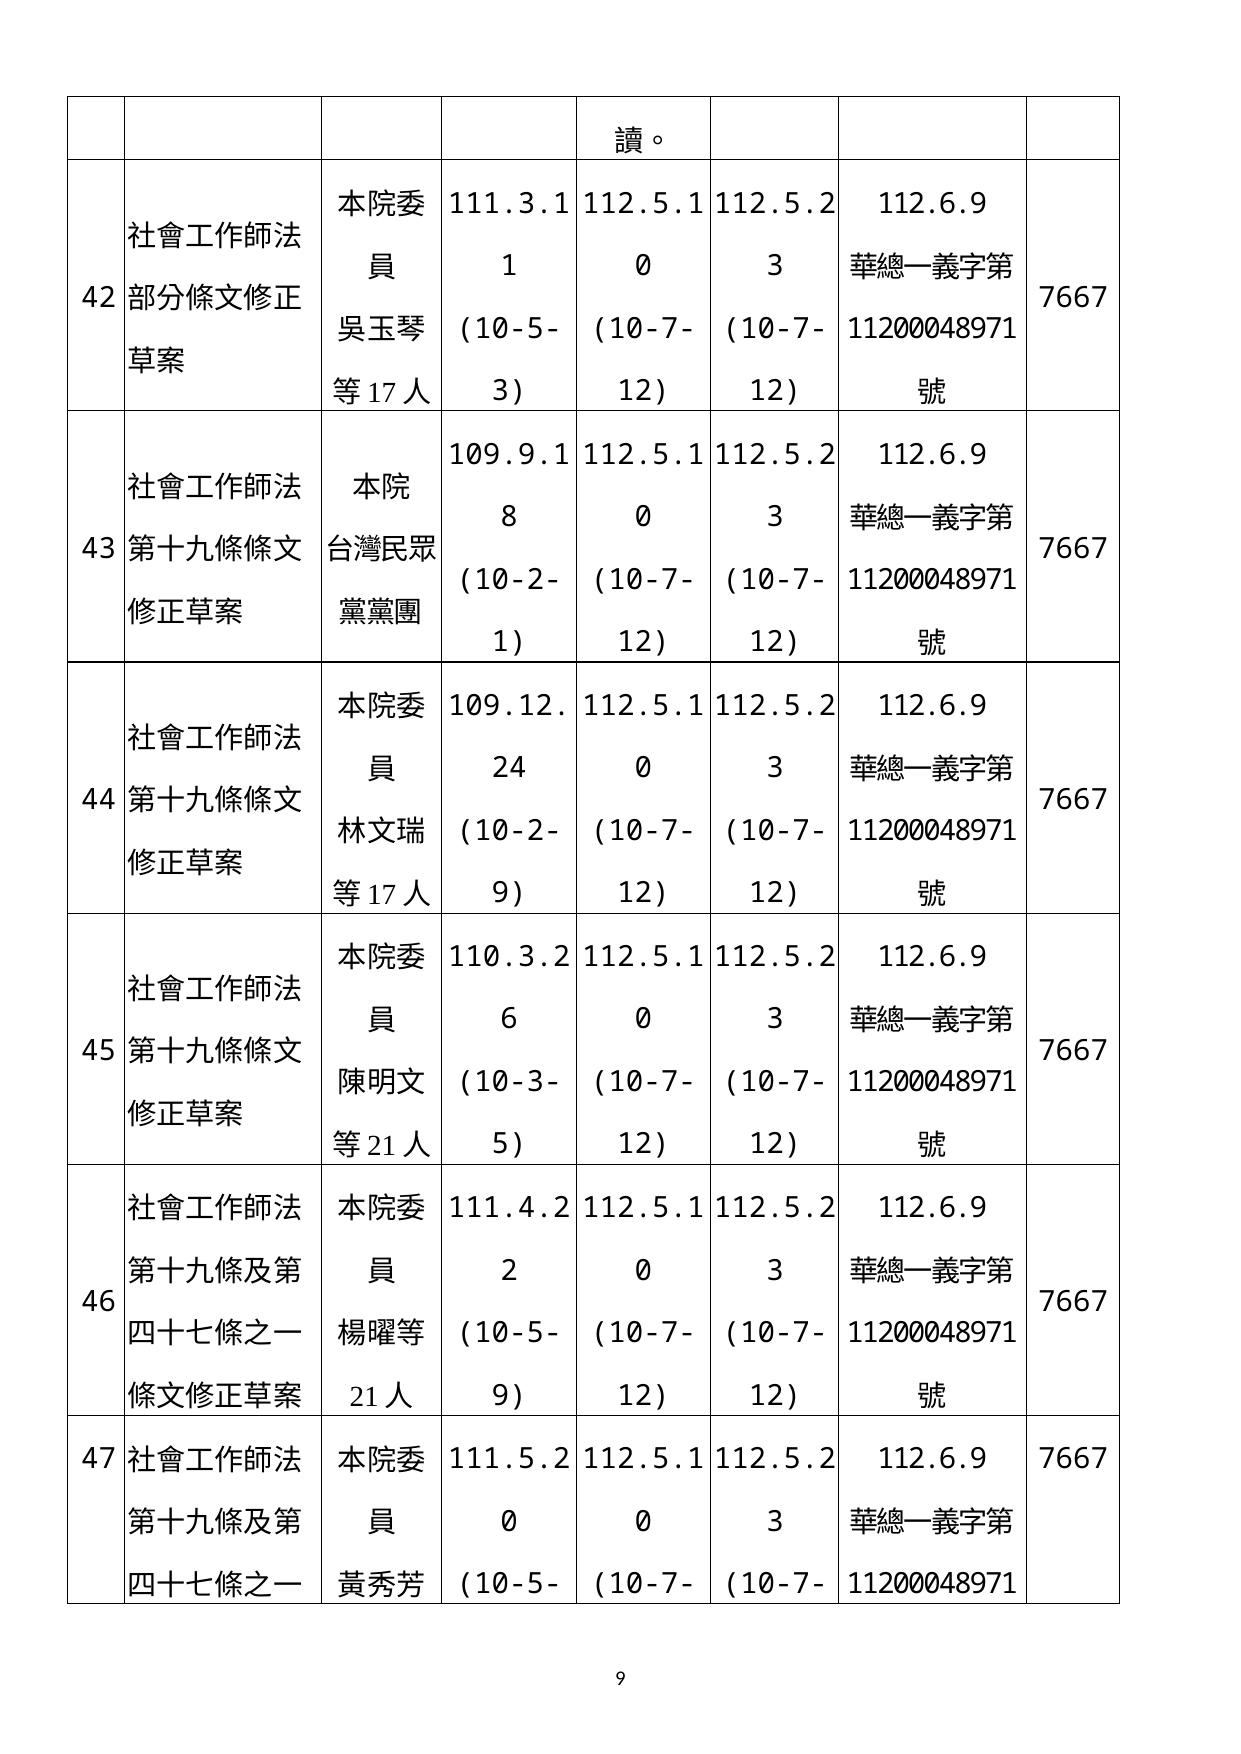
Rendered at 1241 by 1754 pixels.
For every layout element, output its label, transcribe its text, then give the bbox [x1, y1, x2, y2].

table_cell 112.5.23 (10-7- [711, 1416, 838, 1603]
table_cell 112.6.9 華總一義字第 11200048971號 [839, 914, 1026, 1163]
table_cell [711, 97, 838, 159]
table_cell 社會工作師法部分條文修正草案 [125, 160, 321, 410]
table_cell 111.5.20 (10-5- [442, 1416, 576, 1603]
table_cell [68, 1165, 124, 1414]
table_cell [68, 663, 124, 912]
table_cell [68, 411, 124, 661]
table_cell 112.5.10 (10-7-12) [577, 914, 710, 1163]
table_cell 7667 [1027, 663, 1119, 912]
table_cell 7667 [1027, 914, 1119, 1163]
table_cell 112.5.23 (10-7-12) [711, 160, 838, 410]
table_cell 112.6.9 華總一義字第 11200048971 [839, 1416, 1026, 1603]
table_cell [68, 97, 124, 159]
table_cell [125, 97, 321, 159]
table_cell 7667 [1027, 1165, 1119, 1414]
table_cell 112.6.9 華總一義字第 11200048971號 [839, 663, 1026, 912]
table_cell [68, 160, 124, 410]
table_cell 112.5.23 (10-7-12) [711, 663, 838, 912]
table_cell 111.3.11 (10-5-3) [442, 160, 576, 410]
table_cell 112.6.9 華總一義字第 11200048971號 [839, 1165, 1026, 1414]
table_cell 111.4.22 (10-5-9) [442, 1165, 576, 1414]
table_cell 110.3.26 (10-3-5) [442, 914, 576, 1163]
table_cell 社會工作師法第十九條條文修正草案 [125, 663, 321, 912]
table_cell 7667 [1027, 411, 1119, 661]
table_cell 112.5.23 (10-7-12) [711, 1165, 838, 1414]
table_cell 7667 [1027, 160, 1119, 410]
table_cell 112.5.10 (10-7-12) [577, 1165, 710, 1414]
table_cell [68, 1416, 124, 1603]
table_cell 112.5.10 (10-7-12) [577, 160, 710, 410]
table_cell 112.5.10 (10-7-12) [577, 663, 710, 912]
table_cell 109.12.24 (10-2-9) [442, 663, 576, 912]
table_cell 112.5.10 (10-7-12) [577, 411, 710, 661]
table_cell -- [442, 97, 576, 159]
table_cell [322, 97, 441, 159]
table_cell 112.5.23 (10-7-12) [711, 914, 838, 1163]
table_cell 社會工作師法第十九條及第四十七條之一條文修正草案 [125, 1165, 321, 1414]
table_cell 本院委員 陳明文等21人 [322, 914, 441, 1163]
table_cell 本院委員 林文瑞等17人 [322, 663, 441, 912]
table_cell 112.5.23 (10-7-12) [711, 411, 838, 661]
table_cell [839, 97, 1026, 159]
table_cell 本院委員 黃秀芳 [322, 1416, 441, 1603]
table_cell 112.6.9 華總一義字第 11200048971號 [839, 411, 1026, 661]
table_cell 112.5.10 (10-7- [577, 1416, 710, 1603]
table_cell [68, 914, 124, 1163]
table_cell 109.9.18 (10-2-1) [442, 411, 576, 661]
table_cell 112.6.9 華總一義字第 11200048971號 [839, 160, 1026, 410]
table_cell 社會工作師法第十九條條文修正草案 [125, 914, 321, 1163]
table_cell 社會工作師法第十九條條文修正草案 [125, 411, 321, 661]
table_cell 本院委員 楊曜等21人 [322, 1165, 441, 1414]
table_cell 本院 台灣民眾黨黨團 [322, 411, 441, 661]
table_cell 本院委員 吳玉琴等17人 [322, 160, 441, 410]
table_cell [1027, 97, 1119, 159]
table_cell 7667 [1027, 1416, 1119, 1603]
table_cell 讀。 [577, 97, 710, 159]
table_cell 社會工作師法第十九條及第四十七條之一 [125, 1416, 321, 1603]
